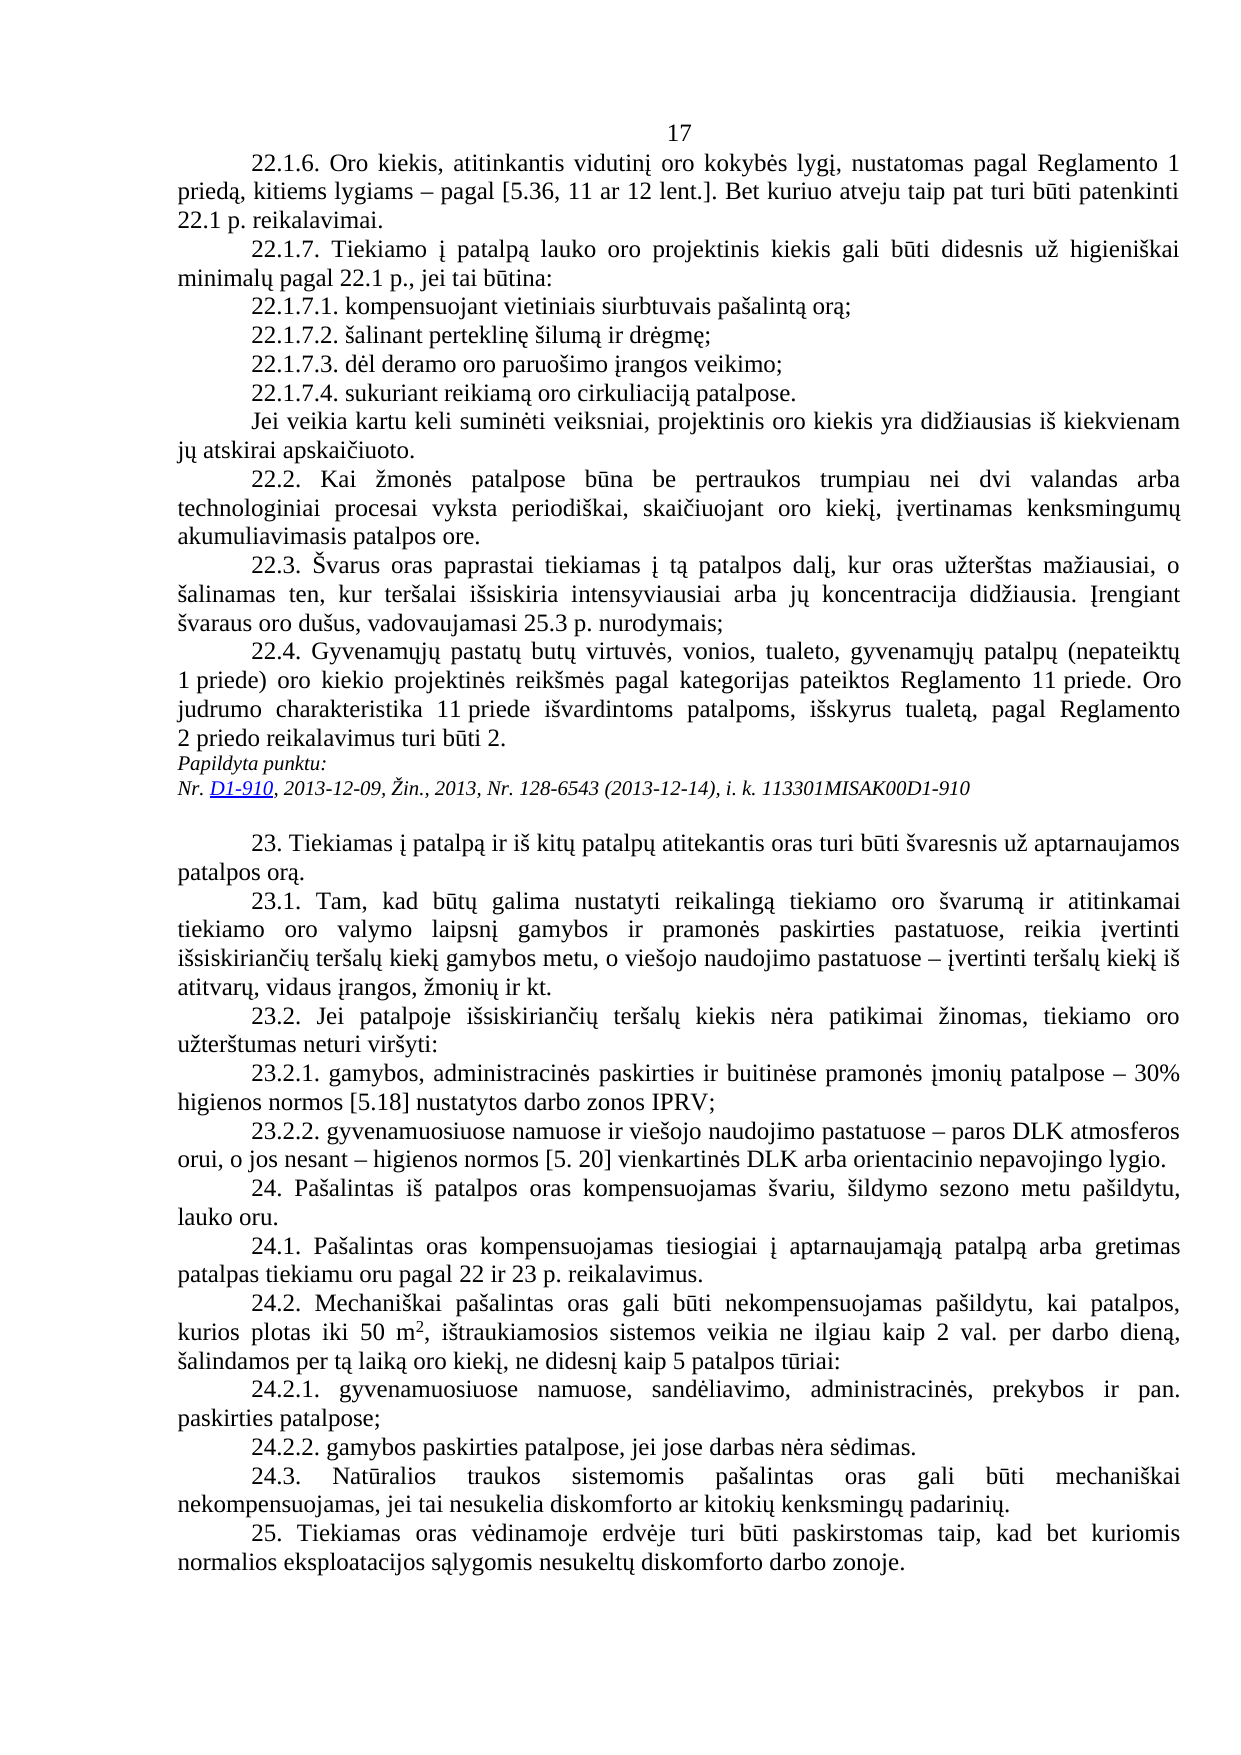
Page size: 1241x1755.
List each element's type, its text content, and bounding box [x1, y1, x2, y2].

text 22.3. Švarus oras paprastai tiekiamas į tą patalpos dalį, kur oras užterštas mažiausiai, o šalinamas ten, kur teršalai išsiskiria intensyviausiai arba jų koncentracija didžiausia. Įrengiant švaraus oro dušus, vadovaujamasi 25.3 p. nurodymais; [177, 550, 1181, 636]
text 24.2. Mechaniškai pašalintas oras gali būti nekompensuojamas pašildytu, kai patalpos, kurios plotas iki 50 m2, ištraukiamosios sistemos veikia ne ilgiau kaip 2 val. per darbo dieną, šalindamos per tą laiką oro kiekį, ne didesnį kaip 5 patalpos tūriai: [177, 1288, 1181, 1374]
text 22.4. Gyvenamųjų pastatų butų virtuvės, vonios, tualeto, gyvenamųjų patalpų (nepateiktų 1 priede) oro kiekio projektinės reikšmės pagal kategorijas pateiktos Reglamento 11 priede. Oro judrumo charakteristika 11 priede išvardintoms patalpoms, išskyrus tualetą, pagal Reglamento 2 priedo reikalavimus turi būti 2. [177, 636, 1181, 751]
text 22.1.7.4. sukuriant reikiamą oro cirkuliaciją patalpose. [177, 378, 1181, 406]
text Jei veikia kartu keli suminėti veiksniai, projektinis oro kiekis yra didžiausias iš kiekvienam jų atskirai apskaičiuoto. [177, 406, 1181, 464]
text 22.1.7. Tiekiamo į patalpą lauko oro projektinis kiekis gali būti didesnis už higieniškai minimalų pagal 22.1 p., jei tai būtina: [177, 234, 1181, 291]
text 23.2.1. gamybos, administracinės paskirties ir buitinėse pramonės įmonių patalpose – 30% higienos normos [5.18] nustatytos darbo zonos IPRV; [177, 1058, 1181, 1116]
text 24.3. Natūralios traukos sistemomis pašalintas oras gali būti mechaniškai nekompensuojamas, jei tai nesukelia diskomforto ar kitokių kenksmingų padarinių. [177, 1461, 1181, 1518]
text 23.1. Tam, kad būtų galima nustatyti reikalingą tiekiamo oro švarumą ir atitinkamai tiekiamo oro valymo laipsnį gamybos ir pramonės paskirties pastatuose, reikia įvertinti išsiskiriančių teršalų kiekį gamybos metu, o viešojo naudojimo pastatuose – įvertinti teršalų kiekį iš atitvarų, vidaus įrangos, žmonių ir kt. [177, 886, 1181, 1001]
text 22.1.7.2. šalinant perteklinę šilumą ir drėgmę; [177, 320, 1181, 349]
text 23.2. Jei patalpoje išsiskiriančių teršalų kiekis nėra patikimai žinomas, tiekiamo oro užterštumas neturi viršyti: [177, 1001, 1181, 1058]
text Nr. D1-910, 2013-12-09, Žin., 2013, Nr. 128-6543 (2013-12-14), i. k. 113301MISAK00D1-910 [177, 775, 1181, 799]
text 22.1.7.3. dėl deramo oro paruošimo įrangos veikimo; [177, 349, 1181, 378]
text 24. Pašalintas iš patalpos oras kompensuojamas švariu, šildymo sezono metu pašildytu, lauko oru. [177, 1173, 1181, 1231]
text 23. Tiekiamas į patalpą ir iš kitų patalpų atitekantis oras turi būti švaresnis už aptarnaujamos patalpos orą. [177, 828, 1181, 886]
text 22.2. Kai žmonės patalpose būna be pertraukos trumpiau nei dvi valandas arba technologiniai procesai vyksta periodiškai, skaičiuojant oro kiekį, įvertinamas kenksmingumų akumuliavimasis patalpos ore. [177, 464, 1181, 550]
text 24.2.1. gyvenamuosiuose namuose, sandėliavimo, administracinės, prekybos ir pan. paskirties patalpose; [177, 1374, 1181, 1432]
text 25. Tiekiamas oras vėdinamoje erdvėje turi būti paskirstomas taip, kad bet kuriomis normalios eksploatacijos sąlygomis nesukeltų diskomforto darbo zonoje. [177, 1518, 1181, 1576]
text Papildyta punktu: [177, 751, 1181, 775]
text 22.1.7.1. kompensuojant vietiniais siurbtuvais pašalintą orą; [177, 291, 1181, 320]
text 24.1. Pašalintas oras kompensuojamas tiesiogiai į aptarnaujamąją patalpą arba gretimas patalpas tiekiamu oru pagal 22 ir 23 p. reikalavimus. [177, 1231, 1181, 1288]
text 23.2.2. gyvenamuosiuose namuose ir viešojo naudojimo pastatuose – paros DLK atmosferos orui, o jos nesant – higienos normos [5. 20] vienkartinės DLK arba orientacinio nepavojingo lygio. [177, 1116, 1181, 1173]
text 24.2.2. gamybos paskirties patalpose, jei jose darbas nėra sėdimas. [177, 1432, 1181, 1461]
text 22.1.6. Oro kiekis, atitinkantis vidutinį oro kokybės lygį, nustatomas pagal Reglamento 1 priedą, kitiems lygiams – pagal [5.36, 11 ar 12 lent.]. Bet kuriuo atveju taip pat turi būti patenkinti 22.1 p. reikalavimai. [177, 148, 1181, 234]
